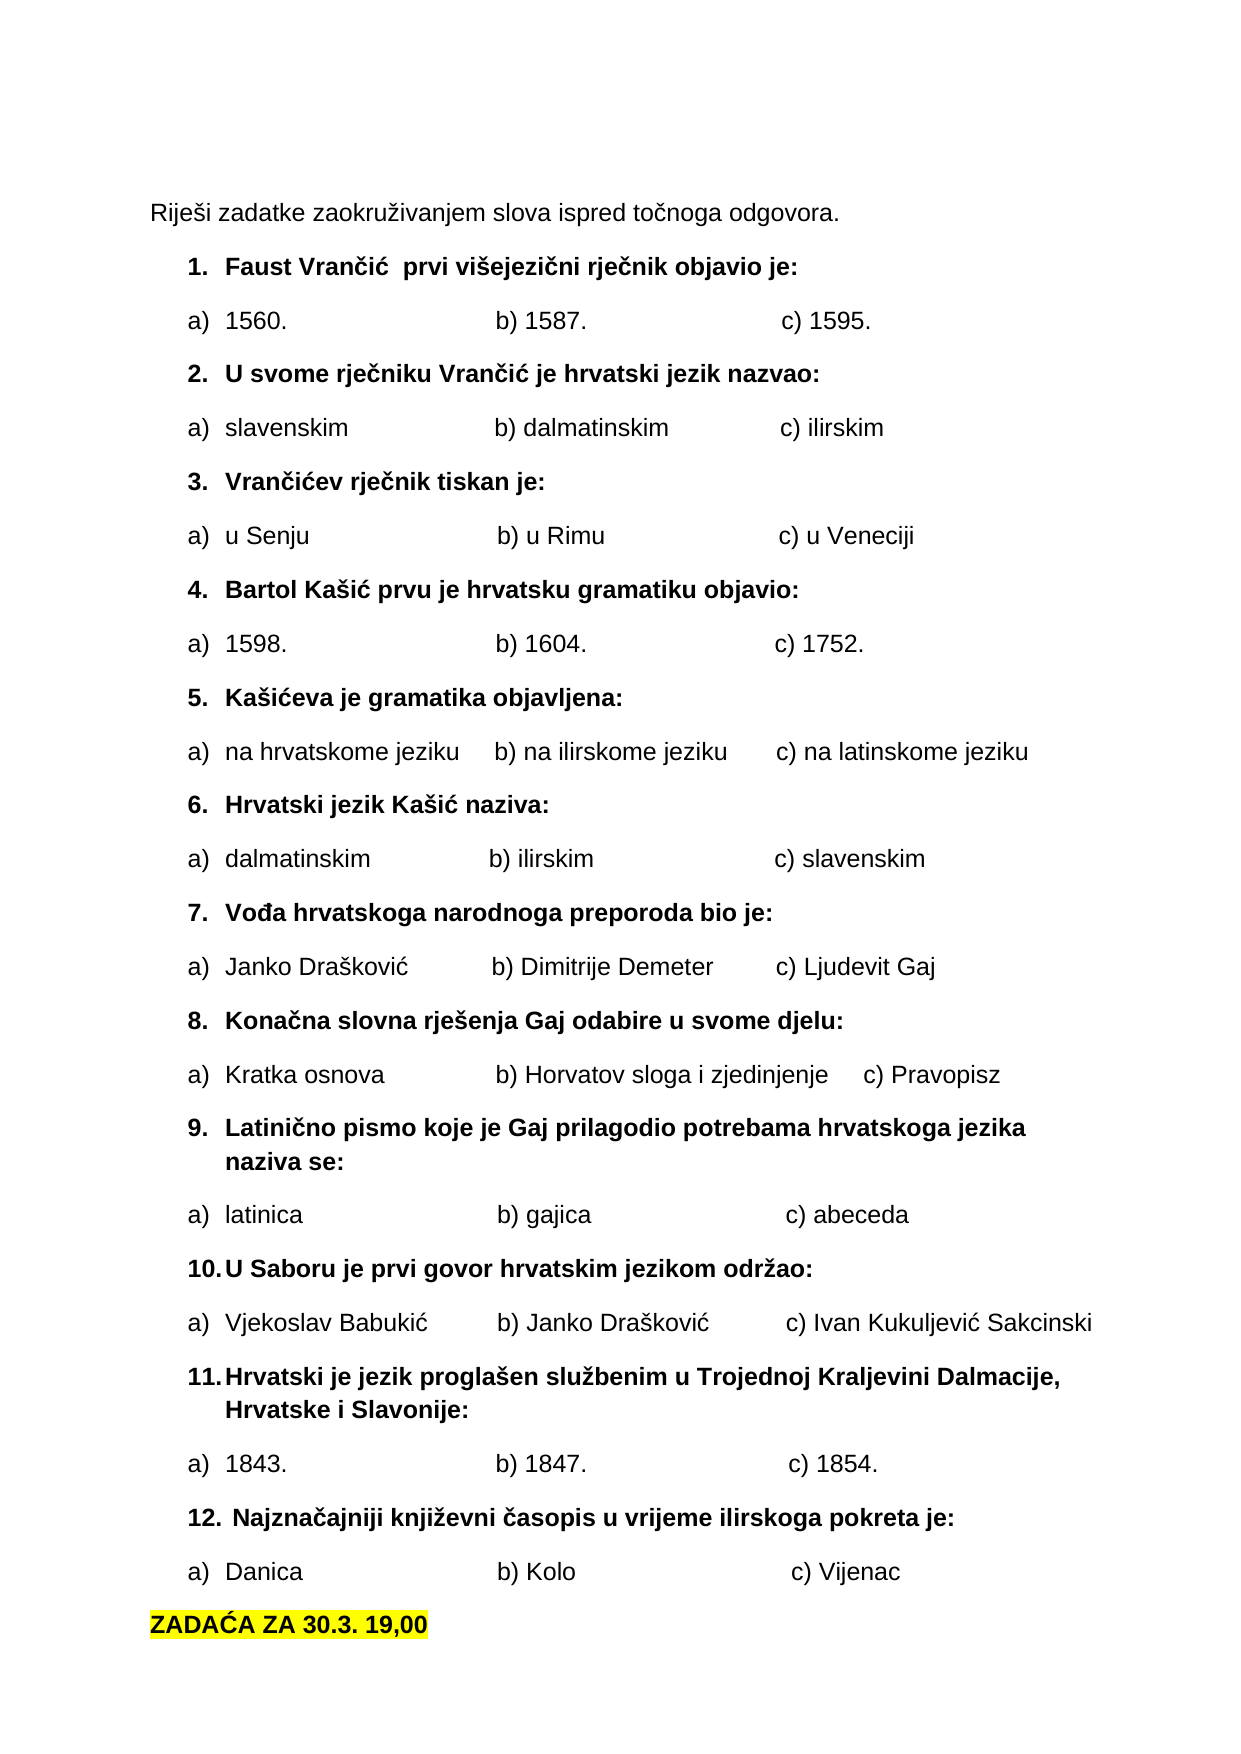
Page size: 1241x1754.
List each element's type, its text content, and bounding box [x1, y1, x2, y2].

list dalmatinskim b) ilirskim c) slavenskim [187, 844, 1107, 873]
list 1598. b) 1604. c) 1752. [187, 629, 1107, 657]
text ZADAĆA ZA 30.3. 19,00 [150, 1610, 1107, 1639]
list slavenskim b) dalmatinskim c) ilirskim [187, 413, 1107, 442]
list Hrvatski je jezik proglašen službenim u Trojednoj Kraljevini Dalmacije, Hrvatske i Slavonije: [187, 1362, 1107, 1424]
list Vođa hrvatskoga narodnoga preporoda bio je: [187, 898, 1107, 927]
list 1843. b) 1847. c) 1854. [187, 1449, 1107, 1477]
list Vrančićev rječnik tiskan je: [187, 467, 1107, 496]
list Vjekoslav Babukić b) Janko Drašković c) Ivan Kukuljević Sakcinski [187, 1308, 1107, 1337]
list Najznačajniji književni časopis u vrijeme ilirskoga pokreta je: [187, 1503, 1107, 1531]
list Danica b) Kolo c) Vijenac [187, 1556, 1107, 1585]
list U svome rječniku Vrančić je hrvatski jezik nazvao: [187, 359, 1107, 388]
list 1560. b) 1587. c) 1595. [187, 306, 1107, 334]
list latinica b) gajica c) abeceda [187, 1200, 1107, 1229]
list na hrvatskome jeziku b) na ilirskome jeziku c) na latinskome jeziku [187, 736, 1107, 765]
list Faust Vrančić prvi višejezični rječnik objavio je: [187, 252, 1107, 281]
list Kašićeva je gramatika objavljena: [187, 683, 1107, 711]
list Bartol Kašić prvu je hrvatsku gramatiku objavio: [187, 575, 1107, 604]
list Konačna slovna rješenja Gaj odabire u svome djelu: [187, 1006, 1107, 1034]
list Latinično pismo koje je Gaj prilagodio potrebama hrvatskoga jezika naziva se: [187, 1113, 1107, 1175]
list u Senju b) u Rimu c) u Veneciji [187, 521, 1107, 550]
list Janko Drašković b) Dimitrije Demeter c) Ljudevit Gaj [187, 952, 1107, 981]
list Kratka osnova b) Horvatov sloga i zjedinjenje c) Pravopisz [187, 1059, 1107, 1088]
list Hrvatski jezik Kašić naziva: [187, 790, 1107, 819]
text Riješi zadatke zaokruživanjem slova ispred točnoga odgovora. [150, 198, 1107, 227]
list U Saboru je prvi govor hrvatskim jezikom održao: [187, 1254, 1107, 1283]
